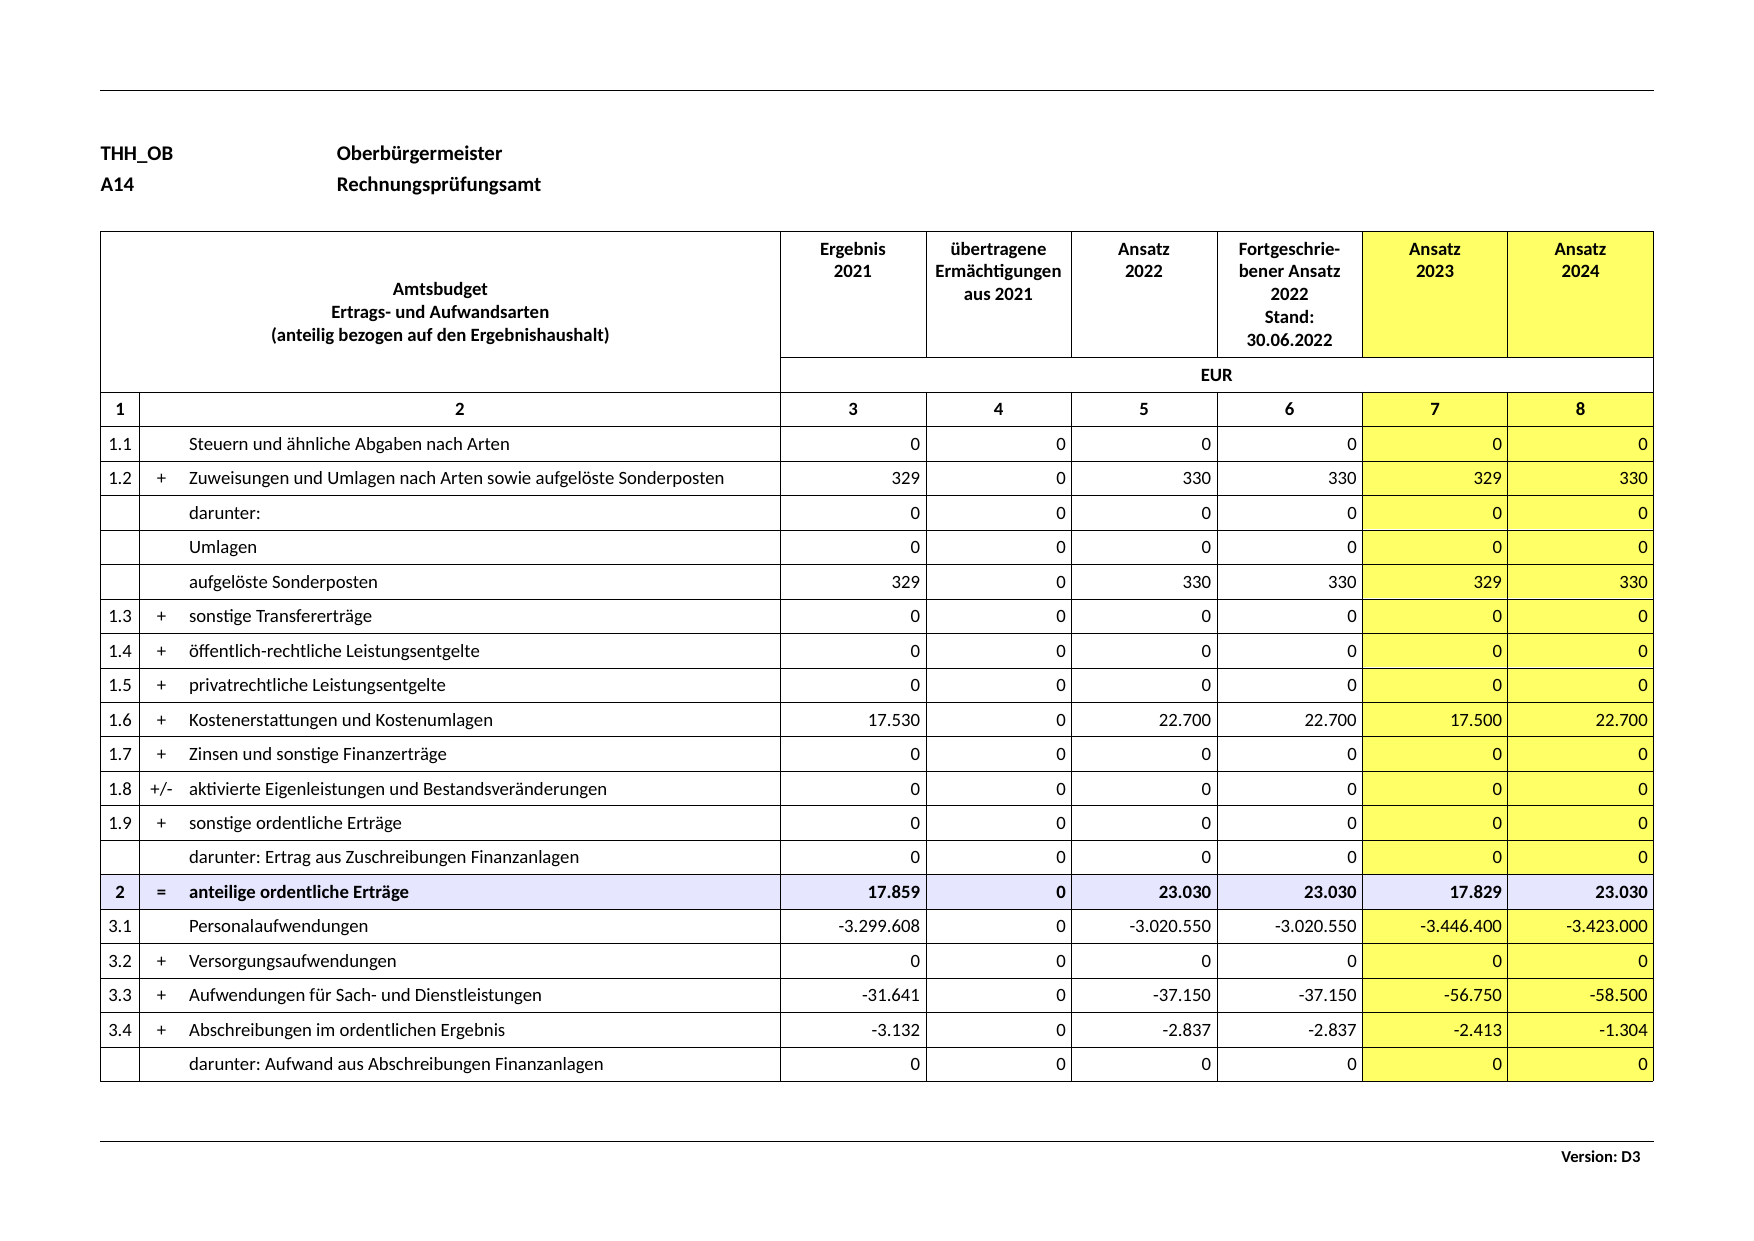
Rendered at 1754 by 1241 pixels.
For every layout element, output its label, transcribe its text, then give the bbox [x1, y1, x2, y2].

table_cell 0 [1508, 531, 1653, 564]
table_cell [101, 841, 139, 874]
table_cell 0 [927, 669, 1071, 702]
table_cell -3.132 [781, 1013, 926, 1047]
table_header Fortgeschrie-bener Ansatz 2022 Stand: 30.06.2022 [1218, 232, 1362, 357]
table_cell 0 [781, 634, 926, 667]
table_cell 0 [781, 1048, 926, 1081]
table_cell 0 [927, 979, 1071, 1012]
table_cell 0 [1218, 531, 1362, 564]
table_cell -1.304 [1508, 1013, 1653, 1047]
table_cell -2.837 [1218, 1013, 1362, 1047]
table_cell [101, 565, 139, 598]
table_cell 0 [1508, 737, 1653, 771]
table_cell -2.837 [1072, 1013, 1217, 1047]
table_cell 0 [1508, 669, 1653, 702]
table_cell 17.500 [1363, 703, 1507, 736]
table_cell EUR [781, 358, 1653, 392]
table_cell 23.030 [1508, 875, 1653, 909]
table_cell 0 [1218, 841, 1362, 874]
table_cell 22.700 [1508, 703, 1653, 736]
table_cell 330 [1072, 462, 1217, 495]
table_cell 0 [781, 841, 926, 874]
table_cell 0 [1072, 806, 1217, 840]
table_cell 1.5 [101, 669, 139, 702]
table_cell 1 [101, 393, 139, 426]
table_cell 1.3 [101, 600, 139, 633]
table_cell 0 [1363, 600, 1507, 633]
table_cell 1.6 [101, 703, 139, 736]
table_cell 0 [1363, 669, 1507, 702]
table_cell 22.700 [1072, 703, 1217, 736]
table_cell 0 [1508, 1048, 1653, 1081]
text THH_OB Oberbürgermeister [100, 140, 1653, 166]
table_cell 0 [1218, 772, 1362, 805]
table_cell 0 [1363, 841, 1507, 874]
table_cell 0 [781, 427, 926, 461]
table_cell 0 [927, 565, 1071, 598]
table_cell 5 [1072, 393, 1217, 426]
table_cell [140, 1048, 183, 1081]
table_cell 329 [1363, 565, 1507, 598]
table_cell Zinsen und sonstige Finanzerträge [183, 737, 780, 771]
table_header Ergebnis 2021 [781, 232, 926, 357]
table_cell aktivierte Eigenleistungen und Bestandsveränderungen [183, 772, 780, 805]
table_cell 0 [1508, 944, 1653, 978]
table_cell 0 [1363, 531, 1507, 564]
table_cell 0 [927, 737, 1071, 771]
table_cell 0 [1508, 772, 1653, 805]
table_cell 0 [781, 669, 926, 702]
table_cell 0 [1218, 944, 1362, 978]
table_cell 3.4 [101, 1013, 139, 1047]
table_cell -2.413 [1363, 1013, 1507, 1047]
table_cell 17.829 [1363, 875, 1507, 909]
table_header übertragene Ermächtigungen aus 2021 [927, 232, 1071, 357]
table_cell 7 [1363, 393, 1507, 426]
table_cell 0 [1072, 427, 1217, 461]
table_cell Steuern und ähnliche Abgaben nach Arten [183, 427, 780, 461]
table_header Ansatz 2023 [1363, 232, 1507, 357]
table_cell [140, 531, 183, 564]
table_cell -56.750 [1363, 979, 1507, 1012]
table_cell 0 [1363, 427, 1507, 461]
table_cell [101, 496, 139, 529]
table_cell sonstige Transfererträge [183, 600, 780, 633]
table_cell 0 [927, 875, 1071, 909]
table_cell 0 [927, 496, 1071, 529]
table_cell 330 [1072, 565, 1217, 598]
table_cell 0 [781, 600, 926, 633]
table_cell darunter: Aufwand aus Abschreibungen Finanzanlagen [183, 1048, 780, 1081]
table_cell [140, 496, 183, 529]
table_cell 0 [1508, 806, 1653, 840]
table_cell 0 [927, 772, 1071, 805]
table_cell 0 [1072, 600, 1217, 633]
table_cell [140, 565, 183, 598]
table_cell 0 [1218, 427, 1362, 461]
table_cell 1.4 [101, 634, 139, 667]
table_cell 0 [1508, 634, 1653, 667]
table_cell + [140, 600, 183, 633]
table_cell 0 [927, 841, 1071, 874]
table_cell 330 [1508, 462, 1653, 495]
table_cell 1.2 [101, 462, 139, 495]
table_cell + [140, 806, 183, 840]
table_cell 0 [1072, 944, 1217, 978]
table_cell 2 [140, 393, 780, 426]
table_cell sonstige ordentliche Erträge [183, 806, 780, 840]
table_cell 23.030 [1218, 875, 1362, 909]
table_cell + [140, 944, 183, 978]
table_cell privatrechtliche Leistungsentgelte [183, 669, 780, 702]
table_cell Kostenerstattungen und Kostenumlagen [183, 703, 780, 736]
table_cell Aufwendungen für Sach- und Dienstleistungen [183, 979, 780, 1012]
table_cell 0 [1508, 427, 1653, 461]
table_cell 0 [1218, 669, 1362, 702]
table_cell 0 [1072, 737, 1217, 771]
table_cell -3.299.608 [781, 910, 926, 943]
table_cell darunter: [183, 496, 780, 529]
table_cell 23.030 [1072, 875, 1217, 909]
table_cell 0 [927, 462, 1071, 495]
table_cell 0 [1218, 806, 1362, 840]
table_cell 0 [1363, 772, 1507, 805]
table_cell 0 [1218, 1048, 1362, 1081]
table_cell -31.641 [781, 979, 926, 1012]
table_cell + [140, 979, 183, 1012]
table_cell -58.500 [1508, 979, 1653, 1012]
table_cell Zuweisungen und Umlagen nach Arten sowie aufgelöste Sonderposten [183, 462, 780, 495]
table_cell Abschreibungen im ordentlichen Ergebnis [183, 1013, 780, 1047]
table_cell -3.446.400 [1363, 910, 1507, 943]
table_header Ansatz 2024 [1508, 232, 1653, 357]
table_cell 1.1 [101, 427, 139, 461]
table_cell öffentlich-rechtliche Leistungsentgelte [183, 634, 780, 667]
table_cell -3.423.000 [1508, 910, 1653, 943]
table_cell 0 [1363, 1048, 1507, 1081]
table_header Ansatz 2022 [1072, 232, 1217, 357]
table_cell 0 [781, 531, 926, 564]
table_cell 1.9 [101, 806, 139, 840]
table_cell 0 [1218, 634, 1362, 667]
table_cell 0 [927, 910, 1071, 943]
table_cell 0 [1072, 496, 1217, 529]
table_cell 0 [1363, 806, 1507, 840]
table_cell 0 [1508, 600, 1653, 633]
table_cell 22.700 [1218, 703, 1362, 736]
table_cell 17.859 [781, 875, 926, 909]
table_cell aufgelöste Sonderposten [183, 565, 780, 598]
table_cell [140, 841, 183, 874]
table_cell + [140, 703, 183, 736]
table_cell 0 [927, 944, 1071, 978]
table_cell 0 [1363, 737, 1507, 771]
table_cell [101, 1048, 139, 1081]
table_cell 329 [781, 565, 926, 598]
table_cell 0 [1072, 841, 1217, 874]
table_cell 0 [927, 703, 1071, 736]
table_cell 0 [1508, 841, 1653, 874]
table_cell +/- [140, 772, 183, 805]
table_cell 0 [927, 806, 1071, 840]
table_cell 1.7 [101, 737, 139, 771]
table_cell 0 [1218, 496, 1362, 529]
table_cell 0 [1072, 634, 1217, 667]
table_cell 0 [927, 427, 1071, 461]
table_cell 2 [101, 875, 139, 909]
table_cell 0 [1072, 1048, 1217, 1081]
table_cell 6 [1218, 393, 1362, 426]
table_cell Umlagen [183, 531, 780, 564]
table_cell 8 [1508, 393, 1653, 426]
table_cell 0 [781, 772, 926, 805]
table_cell -37.150 [1072, 979, 1217, 1012]
table_cell + [140, 634, 183, 667]
table_cell 1.8 [101, 772, 139, 805]
table_cell 0 [1218, 737, 1362, 771]
table_cell 329 [781, 462, 926, 495]
table_cell 330 [1508, 565, 1653, 598]
table_cell -3.020.550 [1218, 910, 1362, 943]
text A14 Rechnungsprüfungsamt [100, 172, 1653, 197]
table_cell 0 [1363, 634, 1507, 667]
table_cell 17.530 [781, 703, 926, 736]
table_cell [140, 427, 183, 461]
table_cell 0 [781, 496, 926, 529]
table_cell darunter: Ertrag aus Zuschreibungen Finanzanlagen [183, 841, 780, 874]
table_cell anteilige ordentliche Erträge [183, 875, 780, 909]
table_cell 3.1 [101, 910, 139, 943]
table_cell 0 [927, 531, 1071, 564]
table_cell 0 [1072, 531, 1217, 564]
table_cell + [140, 1013, 183, 1047]
table_cell 0 [781, 806, 926, 840]
table_cell 329 [1363, 462, 1507, 495]
table_cell -37.150 [1218, 979, 1362, 1012]
table_cell 0 [781, 737, 926, 771]
table_cell 0 [1072, 669, 1217, 702]
table_cell 0 [781, 944, 926, 978]
table_cell 330 [1218, 462, 1362, 495]
table_cell [140, 910, 183, 943]
table_cell 0 [1363, 496, 1507, 529]
table_cell -3.020.550 [1072, 910, 1217, 943]
table_cell 0 [1363, 944, 1507, 978]
table_cell 0 [927, 1013, 1071, 1047]
table_cell + [140, 669, 183, 702]
table_cell 3 [781, 393, 926, 426]
table_cell 4 [927, 393, 1071, 426]
table_cell 0 [1072, 772, 1217, 805]
table_cell + [140, 737, 183, 771]
table_cell 0 [1508, 496, 1653, 529]
table_cell 0 [927, 1048, 1071, 1081]
table_cell 0 [927, 600, 1071, 633]
table_header Amtsbudget Ertrags- und Aufwandsarten (anteilig bezogen auf den Ergebnishaushalt) [101, 232, 780, 392]
table_cell 330 [1218, 565, 1362, 598]
table_cell = [140, 875, 183, 909]
table_cell Personalaufwendungen [183, 910, 780, 943]
table_cell 3.3 [101, 979, 139, 1012]
table_cell 0 [1218, 600, 1362, 633]
table_cell Versorgungsaufwendungen [183, 944, 780, 978]
table_cell 0 [927, 634, 1071, 667]
table_cell [101, 531, 139, 564]
table_cell + [140, 462, 183, 495]
table_cell 3.2 [101, 944, 139, 978]
